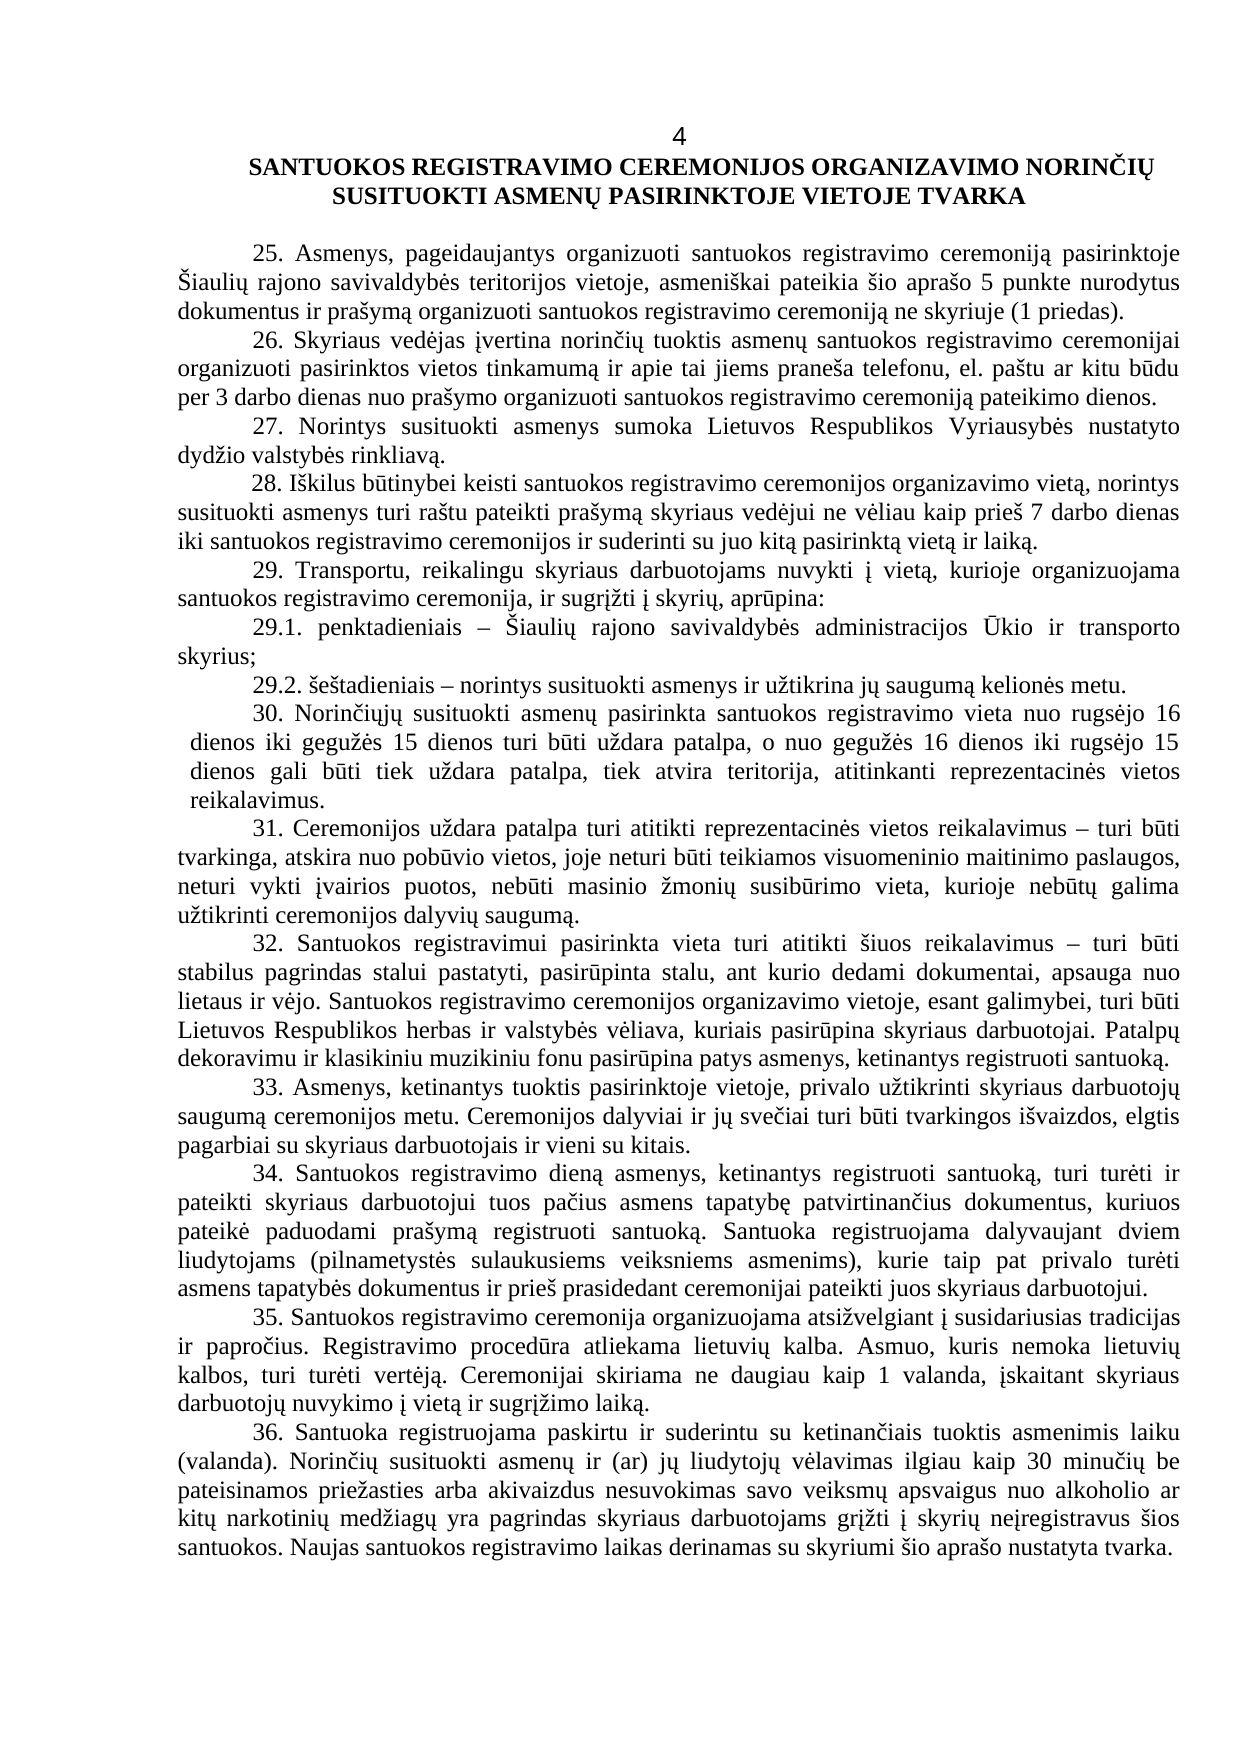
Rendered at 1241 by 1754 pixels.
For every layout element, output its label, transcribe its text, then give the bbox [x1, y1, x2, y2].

text 32. Santuokos registravimui pasirinkta vieta turi atitikti šiuos reikalavimus – turi būti stabilus pagrindas stalui pastatyti, pasirūpinta stalu, ant kurio dedami dokumentai, apsauga nuo lietaus ir vėjo. Santuokos registravimo ceremonijos organizavimo vietoje, esant galimybei, turi būti Lietuvos Respublikos herbas ir valstybės vėliava, kuriais pasirūpina skyriaus darbuotojai. Patalpų dekoravimu ir klasikiniu muzikiniu fonu pasirūpina patys asmenys, ketinantys registruoti santuoką. [177, 928, 1181, 1072]
text 29.1. penktadieniais – Šiaulių rajono savivaldybės administracijos Ūkio ir transporto skyrius; [177, 612, 1181, 670]
text 31. Ceremonijos uždara patalpa turi atitikti reprezentacinės vietos reikalavimus – turi būti tvarkinga, atskira nuo pobūvio vietos, joje neturi būti teikiamos visuomeninio maitinimo paslaugos, neturi vykti įvairios puotos, nebūti masinio žmonių susibūrimo vieta, kurioje nebūtų galima užtikrinti ceremonijos dalyvių saugumą. [177, 813, 1181, 928]
text 25. Asmenys, pageidaujantys organizuoti santuokos registravimo ceremoniją pasirinktoje Šiaulių rajono savivaldybės teritorijos vietoje, asmeniškai pateikia šio aprašo 5 punkte nurodytus dokumentus ir prašymą organizuoti santuokos registravimo ceremoniją ne skyriuje (1 priedas). [177, 238, 1181, 325]
text 30. Norinčiųjų susituokti asmenų pasirinkta santuokos registravimo vieta nuo rugsėjo 16 dienos iki gegužės 15 dienos turi būti uždara patalpa, o nuo gegužės 16 dienos iki rugsėjo 15 dienos gali būti tiek uždara patalpa, tiek atvira teritorija, atitinkanti reprezentacinės vietos reikalavimus. [190, 698, 1181, 813]
text SANTUOKOS REGISTRAVIMO CEREMONIJOS ORGANIZAVIMO NORINČIŲ SUSITUOKTI ASMENŲ PASIRINKTOJE VIETOJE TVARKA [177, 152, 1181, 210]
text 33. Asmenys, ketinantys tuoktis pasirinktoje vietoje, privalo užtikrinti skyriaus darbuotojų saugumą ceremonijos metu. Ceremonijos dalyviai ir jų svečiai turi būti tvarkingos išvaizdos, elgtis pagarbiai su skyriaus darbuotojais ir vieni su kitais. [177, 1072, 1181, 1158]
text 28. Iškilus būtinybei keisti santuokos registravimo ceremonijos organizavimo vietą, norintys susituokti asmenys turi raštu pateikti prašymą skyriaus vedėjui ne vėliau kaip prieš 7 darbo dienas iki santuokos registravimo ceremonijos ir suderinti su juo kitą pasirinktą vietą ir laiką. [177, 468, 1181, 555]
text 27. Norintys susituokti asmenys sumoka Lietuvos Respublikos Vyriausybės nustatyto dydžio valstybės rinkliavą. [177, 411, 1181, 468]
text 35. Santuokos registravimo ceremonija organizuojama atsižvelgiant į susidariusias tradicijas ir papročius. Registravimo procedūra atliekama lietuvių kalba. Asmuo, kuris nemoka lietuvių kalbos, turi turėti vertėją. Ceremonijai skiriama ne daugiau kaip 1 valanda, įskaitant skyriaus darbuotojų nuvykimo į vietą ir sugrįžimo laiką. [177, 1302, 1181, 1417]
text 29. Transportu, reikalingu skyriaus darbuotojams nuvykti į vietą, kurioje organizuojama santuokos registravimo ceremonija, ir sugrįžti į skyrių, aprūpina: [177, 555, 1181, 612]
text 29.2. šeštadieniais – norintys susituokti asmenys ir užtikrina jų saugumą kelionės metu. [177, 670, 1181, 698]
text 34. Santuokos registravimo dieną asmenys, ketinantys registruoti santuoką, turi turėti ir pateikti skyriaus darbuotojui tuos pačius asmens tapatybę patvirtinančius dokumentus, kuriuos pateikė paduodami prašymą registruoti santuoką. Santuoka registruojama dalyvaujant dviem liudytojams (pilnametystės sulaukusiems veiksniems asmenims), kurie taip pat privalo turėti asmens tapatybės dokumentus ir prieš prasidedant ceremonijai pateikti juos skyriaus darbuotojui. [177, 1158, 1181, 1302]
text 26. Skyriaus vedėjas įvertina norinčių tuoktis asmenų santuokos registravimo ceremonijai organizuoti pasirinktos vietos tinkamumą ir apie tai jiems praneša telefonu, el. paštu ar kitu būdu per 3 darbo dienas nuo prašymo organizuoti santuokos registravimo ceremoniją pateikimo dienos. [177, 325, 1181, 411]
text 36. Santuoka registruojama paskirtu ir suderintu su ketinančiais tuoktis asmenimis laiku (valanda). Norinčių susituokti asmenų ir (ar) jų liudytojų vėlavimas ilgiau kaip 30 minučių be pateisinamos priežasties arba akivaizdus nesuvokimas savo veiksmų apsvaigus nuo alkoholio ar kitų narkotinių medžiagų yra pagrindas skyriaus darbuotojams grįžti į skyrių neįregistravus šios santuokos. Naujas santuokos registravimo laikas derinamas su skyriumi šio aprašo nustatyta tvarka. [177, 1417, 1181, 1561]
